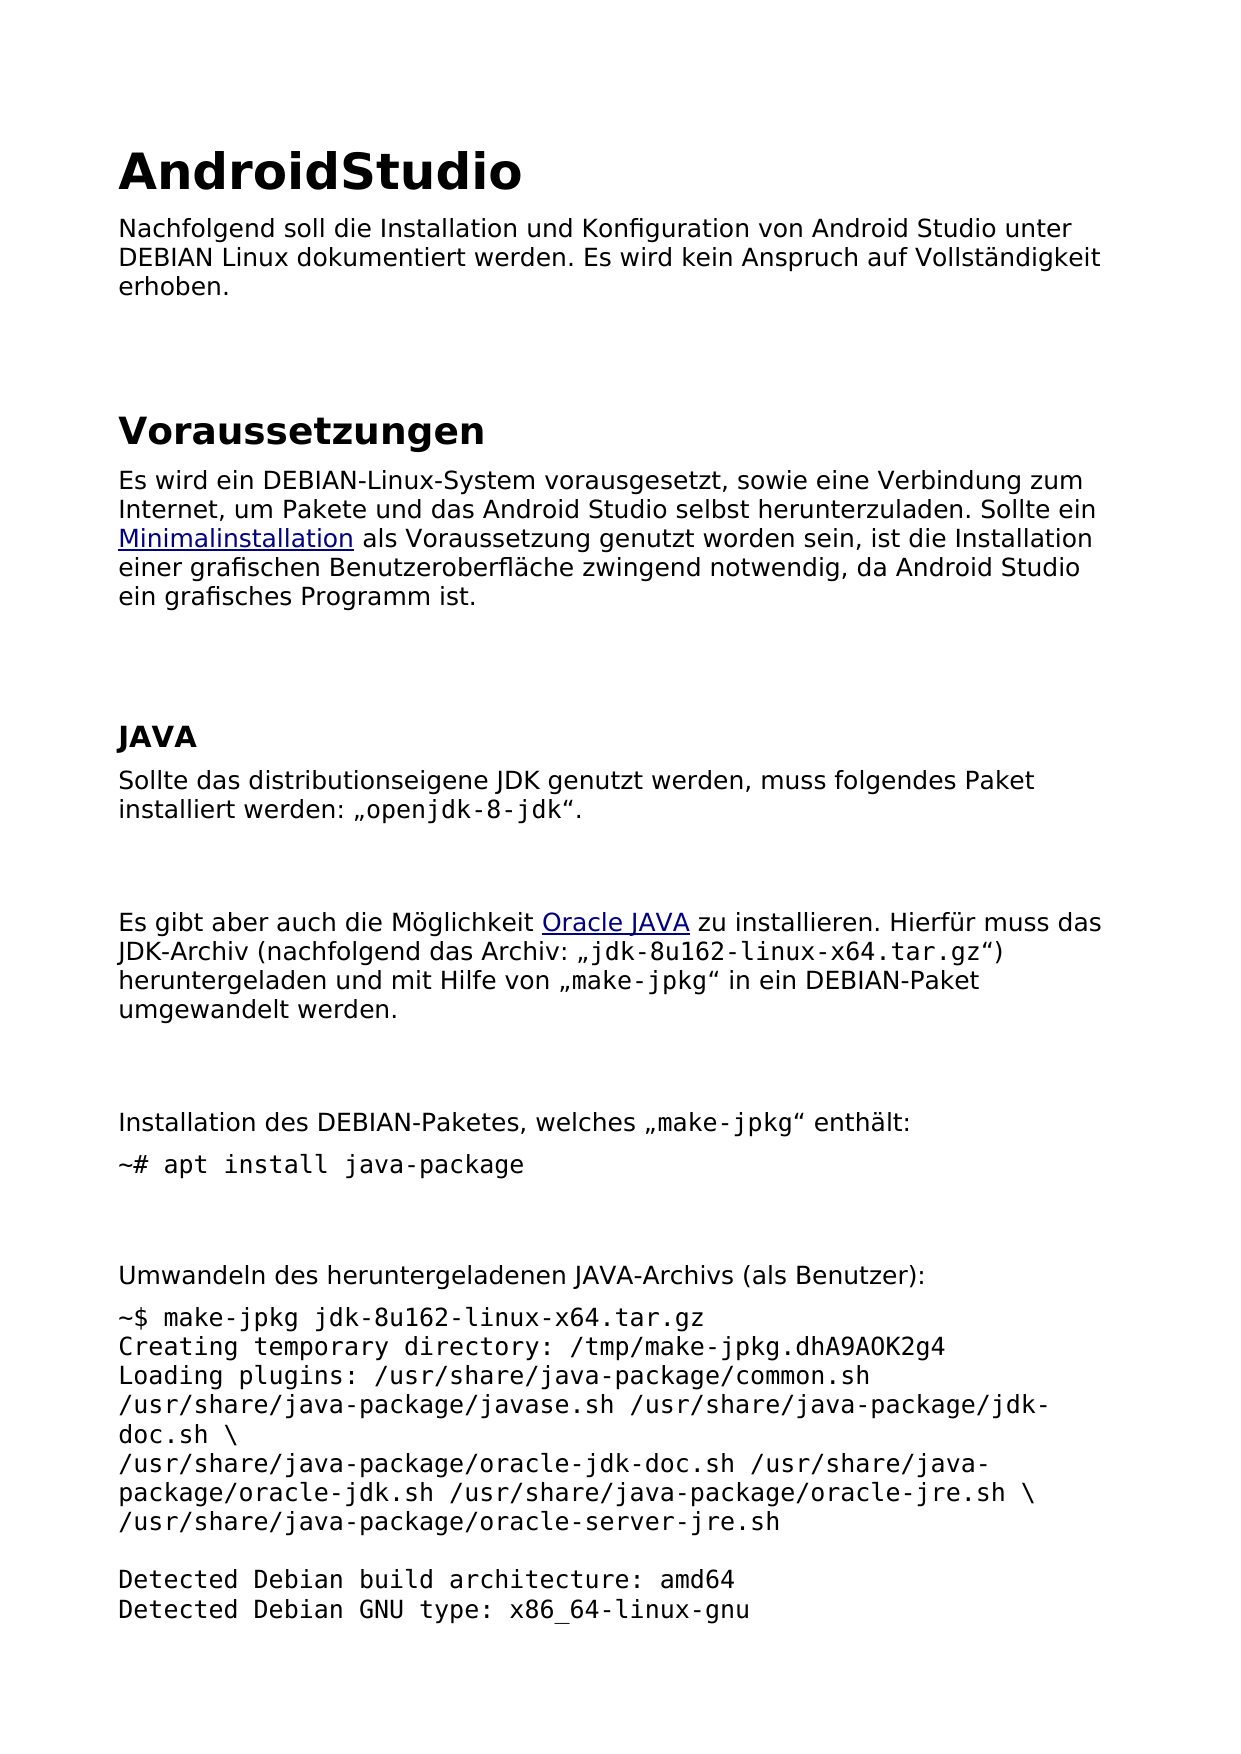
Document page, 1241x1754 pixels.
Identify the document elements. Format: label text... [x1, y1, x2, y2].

text Es gibt aber auch die Möglichkeit Oracle JAVA zu installieren. Hierfür muss das JDK-Archiv (nachfolgend das Archiv: „jdk-8u162-linux-x64.tar.gz“) heruntergeladen und mit Hilfe von „make-jpkg“ in ein DEBIAN-Paket umgewandelt werden. [118, 908, 1122, 1025]
text Sollte das distributionseigene JDK genutzt werden, muss folgendes Paket installiert werden: „openjdk-8-jdk“. [118, 766, 1122, 825]
text Nachfolgend soll die Installation und Konfiguration von Android Studio unter DEBIAN Linux dokumentiert werden. Es wird kein Anspruch auf Vollständigkeit erhoben. [118, 214, 1122, 301]
text ~$ make-jpkg jdk-8u162-linux-x64.tar.gz Creating temporary directory: /tmp/make-jpkg.dhA9AOK2g4 Loading plugins: /usr/share/java-package/common.sh /usr/share/java-package/javase.sh /usr/share/java-package/jdk-doc.sh \ /usr/share/java-package/oracle-jdk-doc.sh /usr/share/java-package/oracle-jdk.sh /usr/share/java-package/oracle-jre.sh \ /usr/share/java-package/oracle-server-jre.sh Detected Debian build architecture: amd64 Detected Debian GNU type: x86_64-linux-gnu [118, 1303, 1122, 1624]
subtitle JAVA [118, 720, 1122, 754]
text Umwandeln des heruntergeladenen JAVA-Archivs (als Benutzer): [118, 1262, 1122, 1291]
subtitle AndroidStudio [118, 143, 1122, 201]
text ~# apt install java-package [118, 1150, 1122, 1179]
subtitle Voraussetzungen [118, 410, 1122, 453]
text Installation des DEBIAN-Paketes, welches „make-jpkg“ enthält: [118, 1108, 1122, 1137]
text Es wird ein DEBIAN-Linux-System vorausgesetzt, sowie eine Verbindung zum Internet, um Pakete und das Android Studio selbst herunterzuladen. Sollte ein Minimalinstallation als Voraussetzung genutzt worden sein, ist die Installation einer grafischen Benutzeroberfläche zwingend notwendig, da Android Studio ein grafisches Programm ist. [118, 466, 1122, 612]
